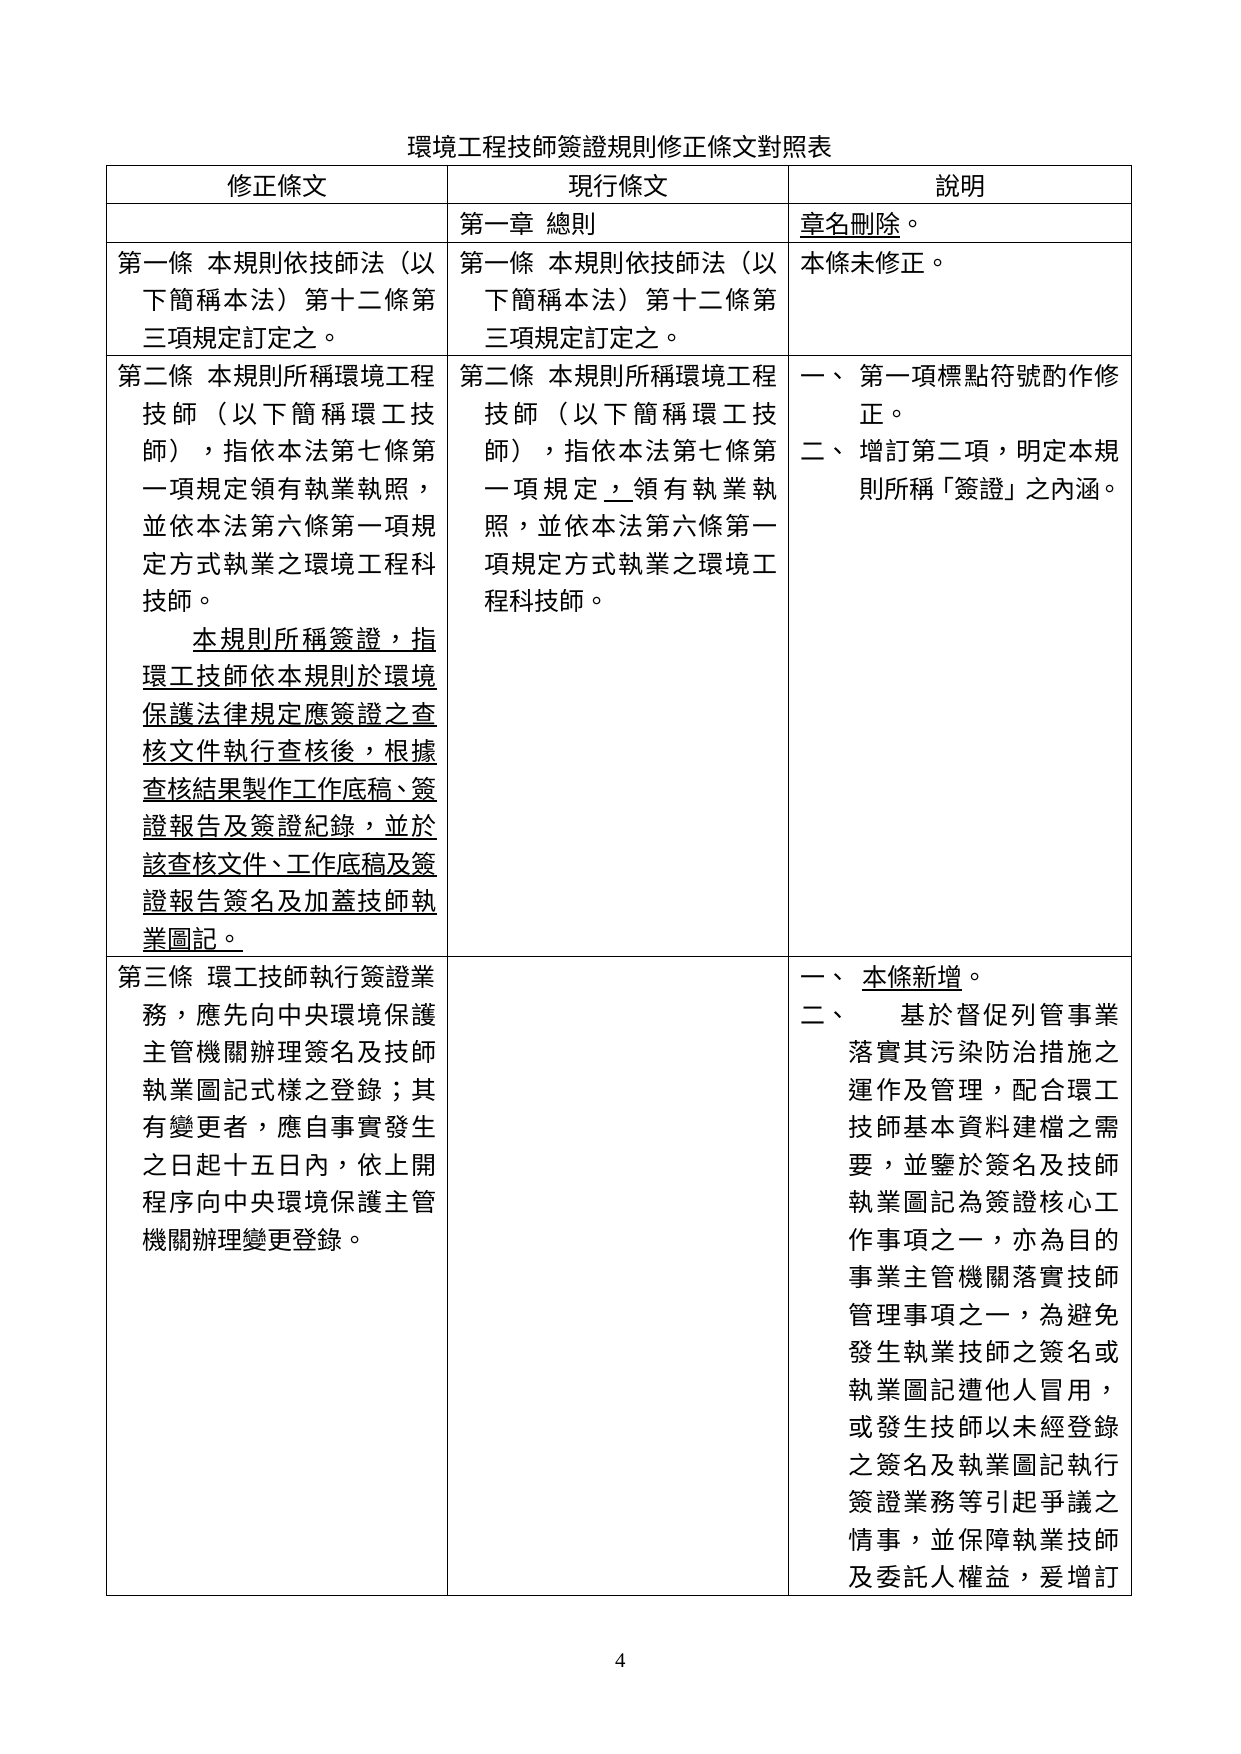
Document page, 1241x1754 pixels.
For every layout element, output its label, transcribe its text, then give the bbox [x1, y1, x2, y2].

table_cell 第一條 本規則依技師法（以下簡稱本法）第十二條第三項規定訂定之。 [448, 243, 788, 355]
table_cell 第一章 總則 [448, 204, 788, 242]
table_cell 第一條 本規則依技師法（以下簡稱本法）第十二條第三項規定訂定之。 [107, 243, 447, 355]
table_cell 章名刪除。 [789, 204, 1131, 242]
table_cell 第二條 本規則所稱環境工程技師（以下簡稱環工技師），指依本法第七條第一項規定，領有執業執照，並依本法第六條第一項規定方式執業之環境工程科技師。 [448, 356, 788, 956]
table_header 現行條文 [448, 166, 788, 203]
table_cell [448, 957, 788, 1595]
table_header 修正條文 [107, 166, 447, 203]
table_cell 第二條 本規則所稱環境工程技師（以下簡稱環工技師），指依本法第七條第一項規定領有執業執照，並依本法第六條第一項規定方式執業之環境工程科技師。 本規則所稱簽證，指環工技師依本規則於環境保護法律規定應簽證之查核文件執行查核後，根據查核結果製作工作底稿、簽證報告及簽證紀錄，並於該查核文件、工作底稿及簽證報告簽名及加蓋技師執業圖記。 [107, 356, 447, 956]
table_cell 第一項標點符號酌作修正。 增訂第二項，明定本規則所稱「簽證」之內涵。 [789, 356, 1131, 956]
table_header 說明 [789, 166, 1131, 203]
table_cell 本條未修正。 [789, 243, 1131, 355]
table_cell 本條新增。 基於督促列管事業落實其污染防治措施之運作及管理，配合環工技師基本資料建檔之需要，並鑒於簽名及技師執業圖記為簽證核心工作事項之一，亦為目的事業主管機關落實技師管理事項之一，為避免發生執業技師之簽名或執業圖記遭他人冒用，或發生技師以未經登錄之簽名及執業圖記執行簽證業務等引起爭議之情事，並保障執業技師及委託人權益，爰增訂本條。 [789, 957, 1131, 1595]
text 環境工程技師簽證規則修正條文對照表 [118, 127, 1122, 164]
table_cell [107, 204, 447, 242]
table_cell 第三條 環工技師執行簽證業務，應先向中央環境保護主管機關辦理簽名及技師執業圖記式樣之登錄；其有變更者，應自事實發生之日起十五日內，依上開程序向中央環境保護主管機關辦理變更登錄。 [107, 957, 447, 1595]
